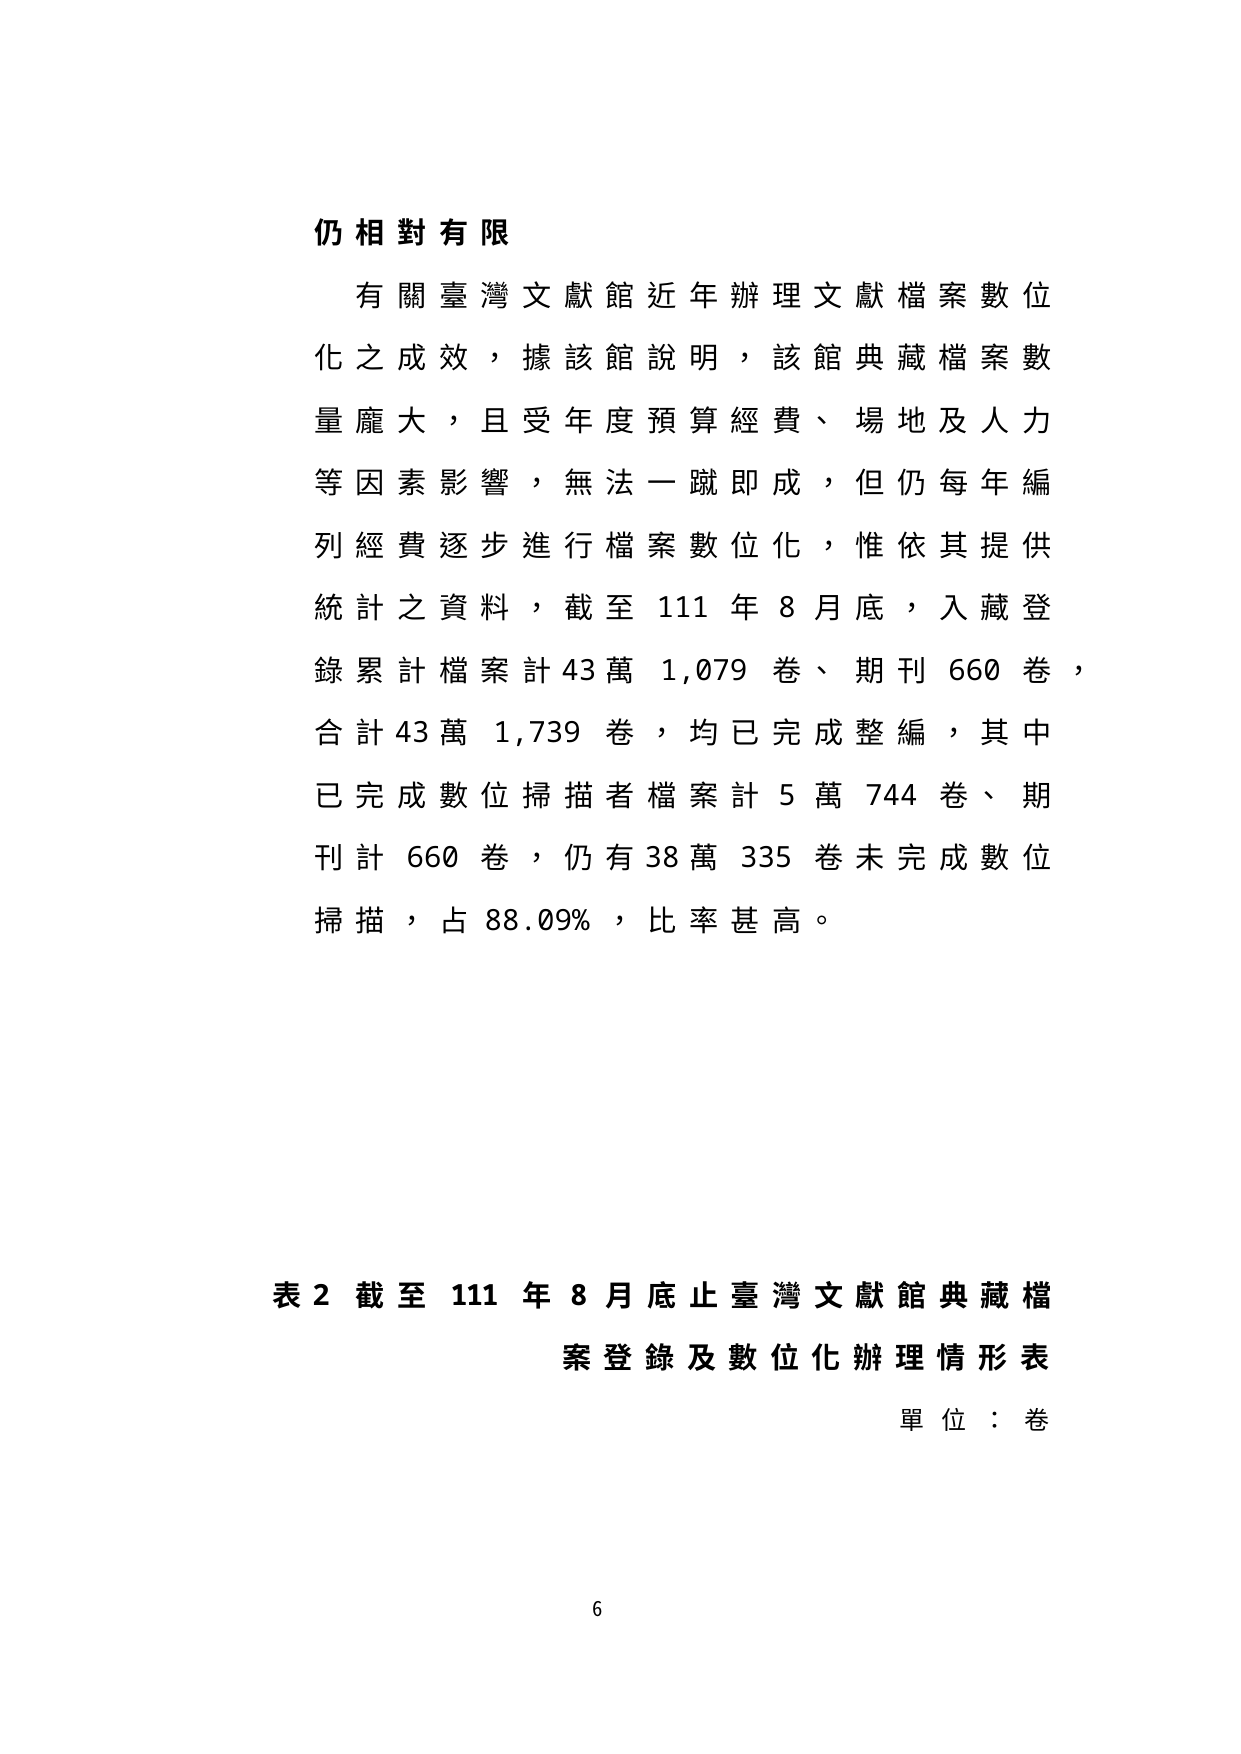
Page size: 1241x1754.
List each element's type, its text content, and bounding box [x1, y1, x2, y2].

text 仍相對有限 [242, 189, 1058, 252]
text 表2 截至111年8月底止臺灣文獻館典藏檔案登錄及數位化辦理情形表 單位：卷 [227, 1252, 1058, 1439]
text 有關臺灣文獻館近年辦理文獻檔案數位化之成效，據該館說明，該館典藏檔案數量龐大，且受年度預算經費、場地及人力等因素影響，無法一蹴即成，但仍每年編列經費逐步進行檔案數位化，惟依其提供統計之資料，截至111年8月底，入藏登錄累計檔案計43萬1,079卷、期刊660卷，合計43萬1,739卷，均已完成整編，其中已完成數位掃描者檔案計5萬744卷、期刊計660卷，仍有38萬335卷未完成數位掃描，占88.09%，比率甚高。 [271, 252, 1058, 939]
